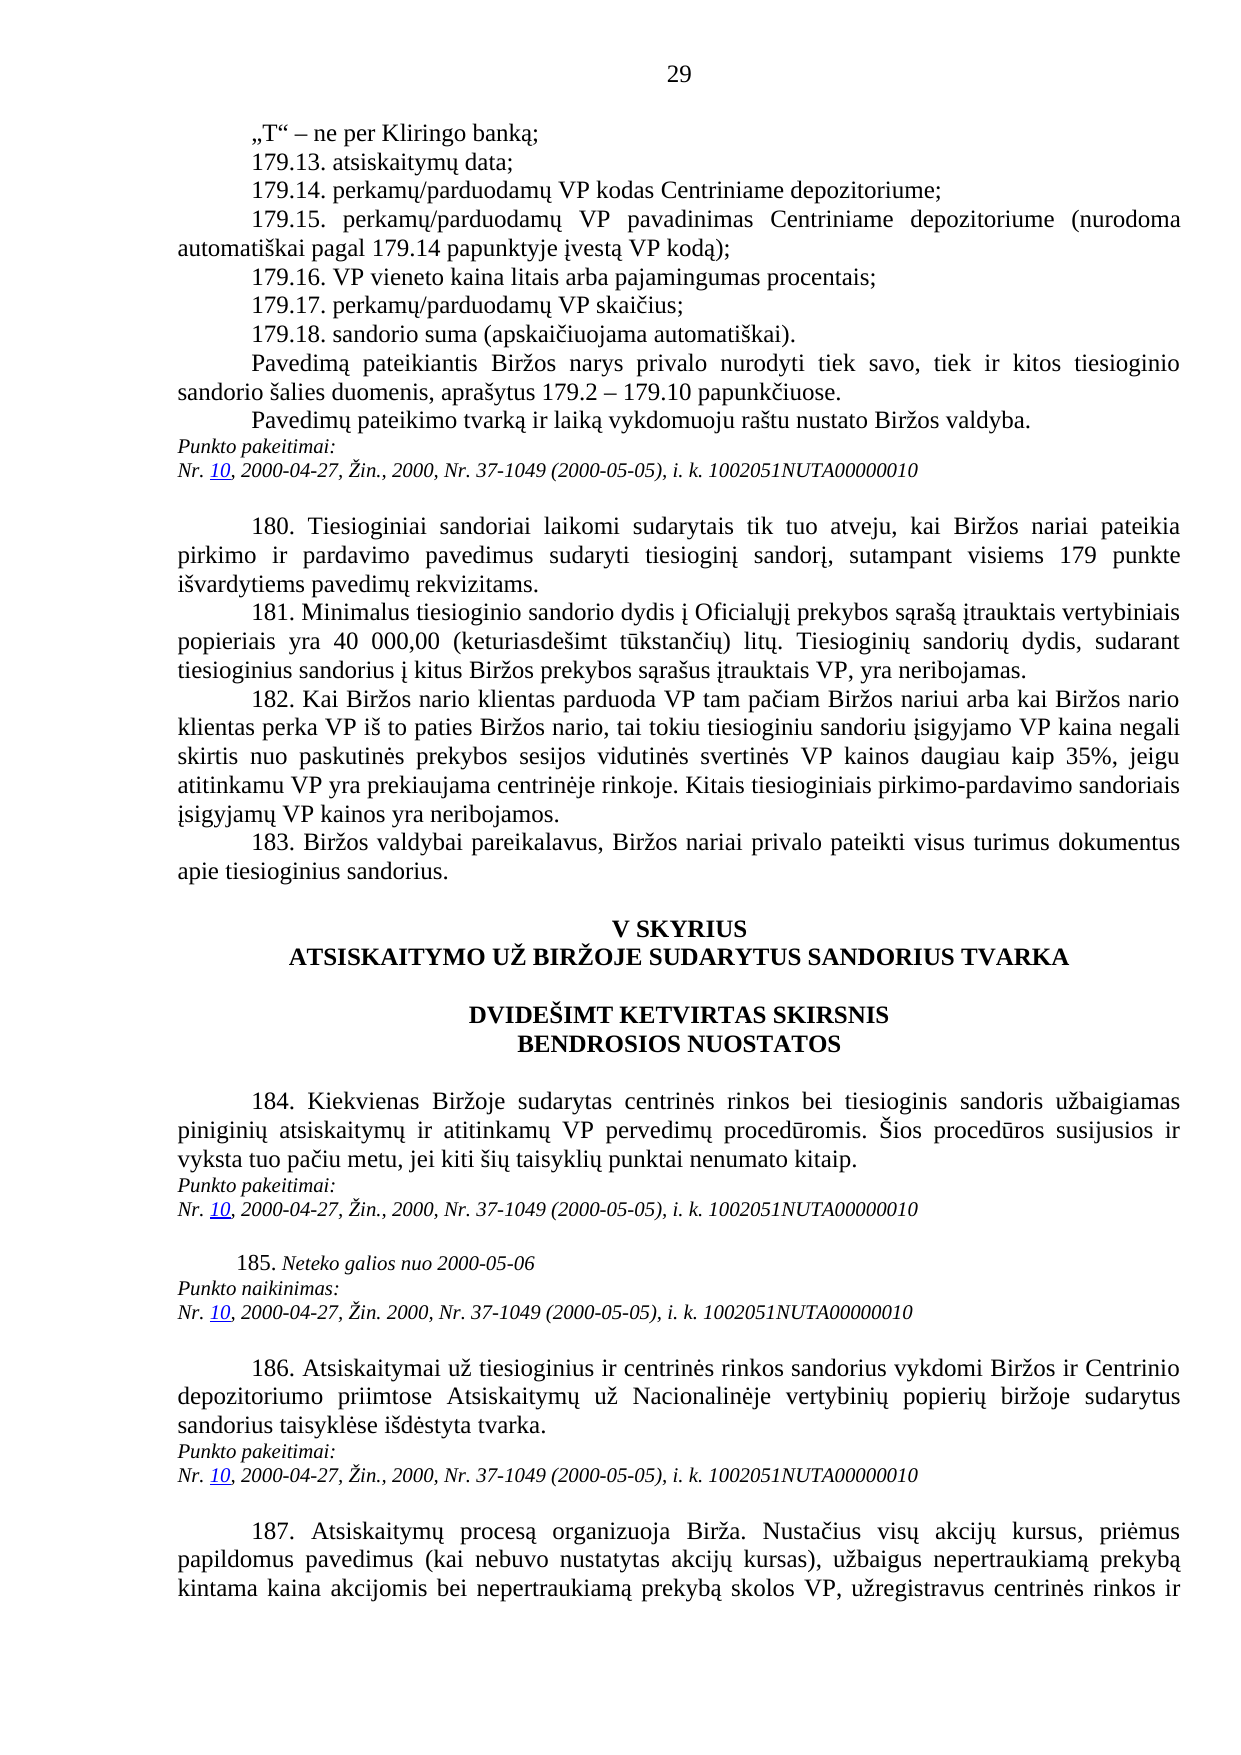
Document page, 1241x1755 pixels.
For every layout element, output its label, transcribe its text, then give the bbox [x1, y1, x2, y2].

text Nr. 10, 2000-04-27, Žin., 2000, Nr. 37-1049 (2000-05-05), i. k. 1002051NUTA00000010 [177, 1197, 1181, 1221]
text DVIDEŠIMT KETVIRTAS SKIRSNIS [177, 1000, 1181, 1029]
text Nr. 10, 2000-04-27, Žin. 2000, Nr. 37-1049 (2000-05-05), i. k. 1002051NUTA00000010 [177, 1300, 1181, 1324]
text Nr. 10, 2000-04-27, Žin., 2000, Nr. 37-1049 (2000-05-05), i. k. 1002051NUTA00000010 [177, 458, 1181, 482]
text 184. Kiekvienas Biržoje sudarytas centrinės rinkos bei tiesioginis sandoris užbaigiamas piniginių atsiskaitymų ir atitinkamų VP pervedimų procedūromis. Šios procedūros susijusios ir vyksta tuo pačiu metu, jei kiti šių taisyklių punktai nenumato kitaip. [177, 1086, 1181, 1172]
text „T“ – ne per Kliringo banką; [177, 118, 1181, 147]
text 186. Atsiskaitymai už tiesioginius ir centrinės rinkos sandorius vykdomi Biržos ir Centrinio depozitoriumo priimtose Atsiskaitymų už Nacionalinėje vertybinių popierių biržoje sudarytus sandorius taisyklėse išdėstyta tvarka. [177, 1353, 1181, 1439]
text V SKYRIUS [177, 914, 1181, 942]
text 179.13. atsiskaitymų data; [177, 147, 1181, 176]
text 180. Tiesioginiai sandoriai laikomi sudarytais tik tuo atveju, kai Biržos nariai pateikia pirkimo ir pardavimo pavedimus sudaryti tiesioginį sandorį, sutampant visiems 179 punkte išvardytiems pavedimų rekvizitams. [177, 511, 1181, 597]
text BENDROSIOS NUOSTATOS [177, 1029, 1181, 1057]
text 179.18. sandorio suma (apskaičiuojama automatiškai). [177, 319, 1181, 348]
text 181. Minimalus tiesioginio sandorio dydis į Oficialųjį prekybos sąrašą įtrauktais vertybiniais popieriais yra 40 000,00 (keturiasdešimt tūkstančių) litų. Tiesioginių sandorių dydis, sudarant tiesioginius sandorius į kitus Biržos prekybos sąrašus įtrauktais VP, yra neribojamas. [177, 597, 1181, 684]
text 179.16. VP vieneto kaina litais arba pajamingumas procentais; [177, 262, 1181, 291]
text 183. Biržos valdybai pareikalavus, Biržos nariai privalo pateikti visus turimus dokumentus apie tiesioginius sandorius. [177, 827, 1181, 885]
text 185. Neteko galios nuo 2000-05-06 [177, 1249, 1181, 1276]
text Punkto pakeitimai: [177, 434, 1181, 458]
text Nr. 10, 2000-04-27, Žin., 2000, Nr. 37-1049 (2000-05-05), i. k. 1002051NUTA00000010 [177, 1463, 1181, 1487]
text ATSISKAITYMO UŽ BIRŽOJE SUDARYTUS SANDORIUS TVARKA [177, 942, 1181, 971]
text 182. Kai Biržos nario klientas parduoda VP tam pačiam Biržos nariui arba kai Biržos nario klientas perka VP iš to paties Biržos nario, tai tokiu tiesioginiu sandoriu įsigyjamo VP kaina negali skirtis nuo paskutinės prekybos sesijos vidutinės svertinės VP kainos daugiau kaip 35%, jeigu atitinkamu VP yra prekiaujama centrinėje rinkoje. Kitais tiesioginiais pirkimo-pardavimo sandoriais įsigyjamų VP kainos yra neribojamos. [177, 684, 1181, 827]
text Pavedimų pateikimo tvarką ir laiką vykdomuoju raštu nustato Biržos valdyba. [177, 406, 1181, 434]
text 179.17. perkamų/parduodamų VP skaičius; [177, 291, 1181, 319]
text Punkto pakeitimai: [177, 1439, 1181, 1463]
text Pavedimą pateikiantis Biržos narys privalo nurodyti tiek savo, tiek ir kitos tiesioginio sandorio šalies duomenis, aprašytus 179.2 – 179.10 papunkčiuose. [177, 348, 1181, 406]
text 179.15. perkamų/parduodamų VP pavadinimas Centriniame depozitoriume (nurodoma automatiškai pagal 179.14 papunktyje įvestą VP kodą); [177, 204, 1181, 262]
text 179.14. perkamų/parduodamų VP kodas Centriniame depozitoriume; [177, 176, 1181, 204]
text Punkto pakeitimai: [177, 1172, 1181, 1197]
text 187. Atsiskaitymų procesą organizuoja Birža. Nustačius visų akcijų kursus, priėmus papildomus pavedimus (kai nebuvo nustatytas akcijų kursas), užbaigus nepertraukiamą prekybą kintama kaina akcijomis bei nepertraukiamą prekybą skolos VP, užregistravus centrinės rinkos ir [177, 1516, 1181, 1602]
text Punkto naikinimas: [177, 1276, 1181, 1300]
